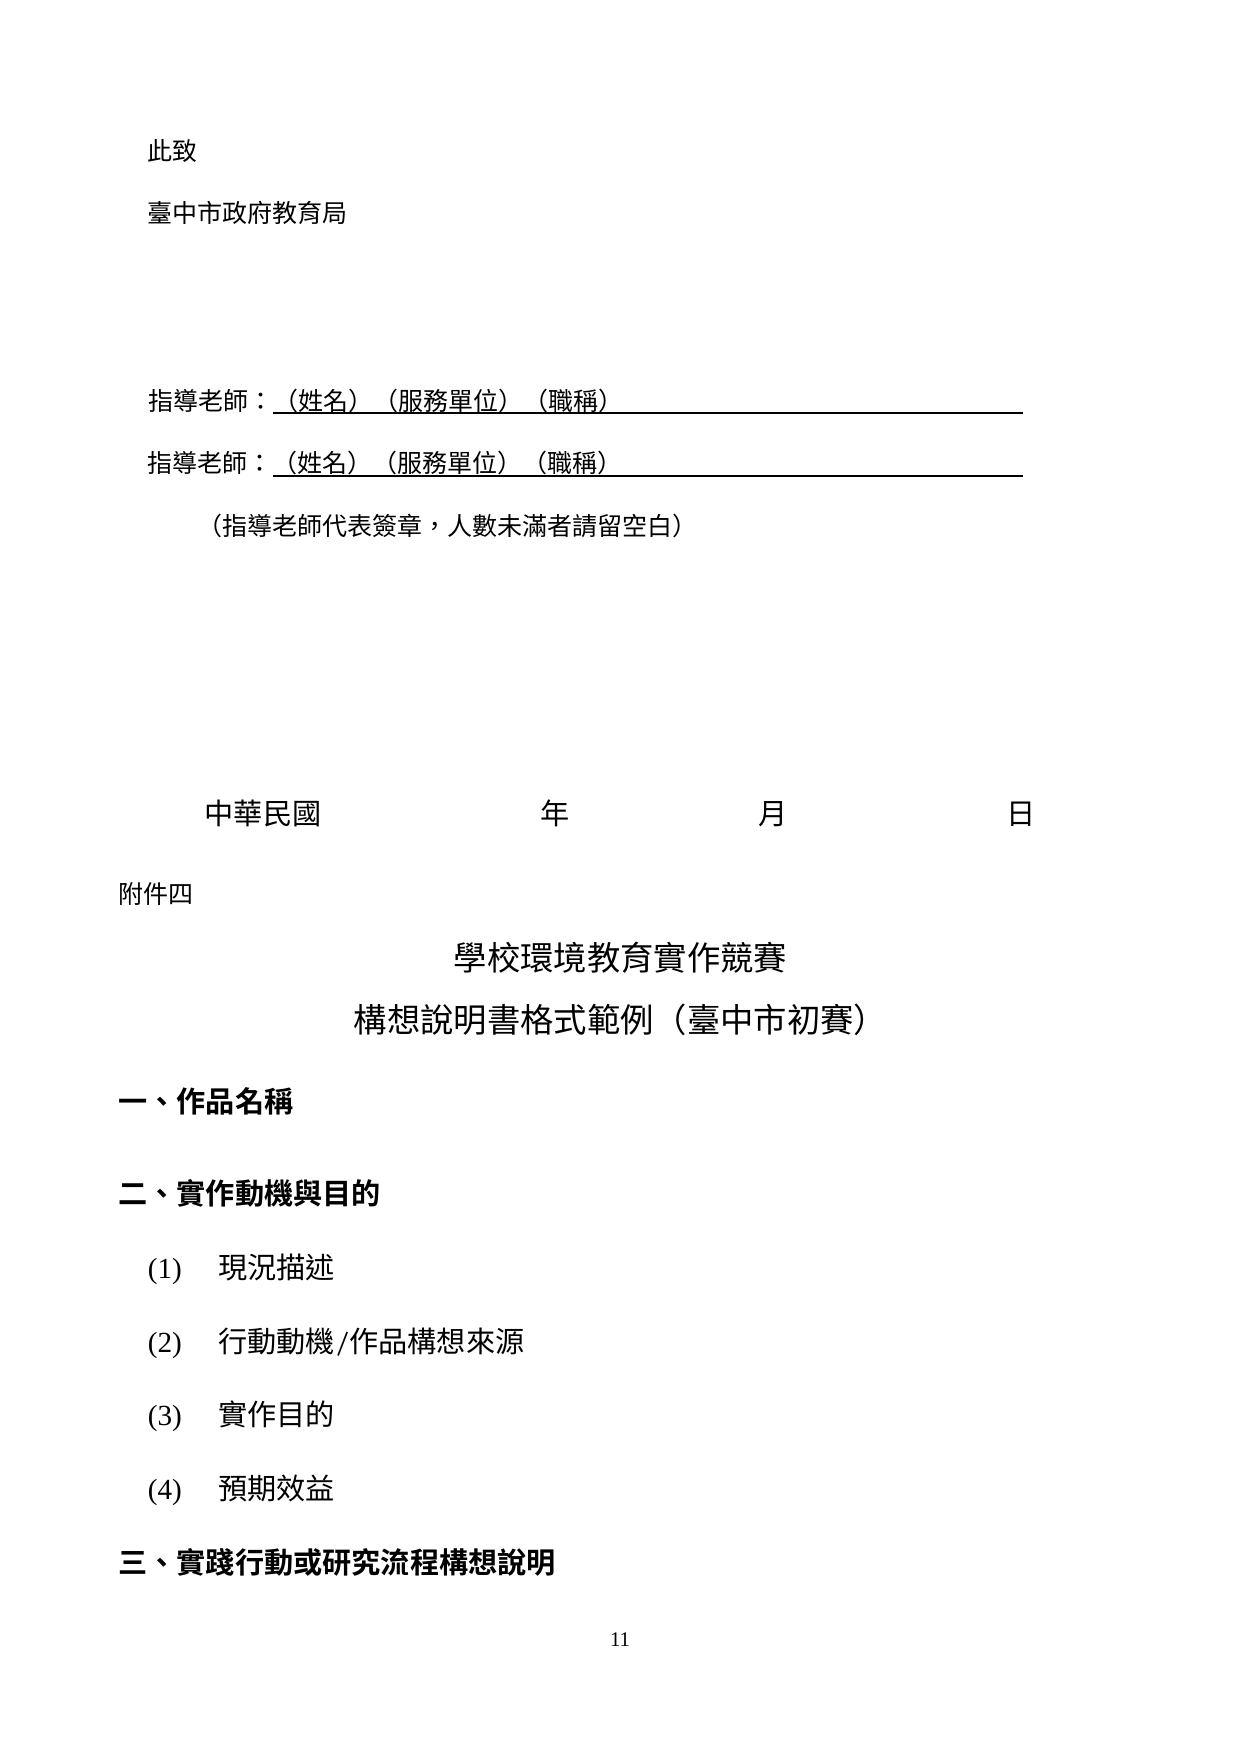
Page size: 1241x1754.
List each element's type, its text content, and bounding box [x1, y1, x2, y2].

text 此致 [118, 108, 1122, 170]
text 二、實作動機與目的 [118, 1150, 1122, 1213]
text 三、實踐行動或研究流程構想說明 [118, 1519, 1122, 1581]
text 臺中市政府教育局 [118, 170, 1122, 233]
text 附件四 [118, 851, 1122, 914]
text 構想說明書格式範例（臺中市初賽） [118, 976, 1122, 1039]
text 學校環境教育實作競賽 [118, 914, 1122, 976]
list 實作目的 [148, 1371, 1122, 1434]
list 行動動機/作品構想來源 [148, 1298, 1122, 1360]
text 指導老師：（姓名）（服務單位）（職稱） [118, 420, 1122, 483]
text （指導老師代表簽章，人數未滿者請留空白） [118, 483, 1122, 545]
list 預期效益 [148, 1445, 1122, 1508]
list 現況描述 [148, 1224, 1122, 1286]
text 指導老師：（姓名）（服務單位）（職稱） [148, 358, 1122, 420]
text 一、作品名稱 [118, 1058, 1122, 1120]
text 中華民國 年 月 日 [118, 770, 1122, 833]
